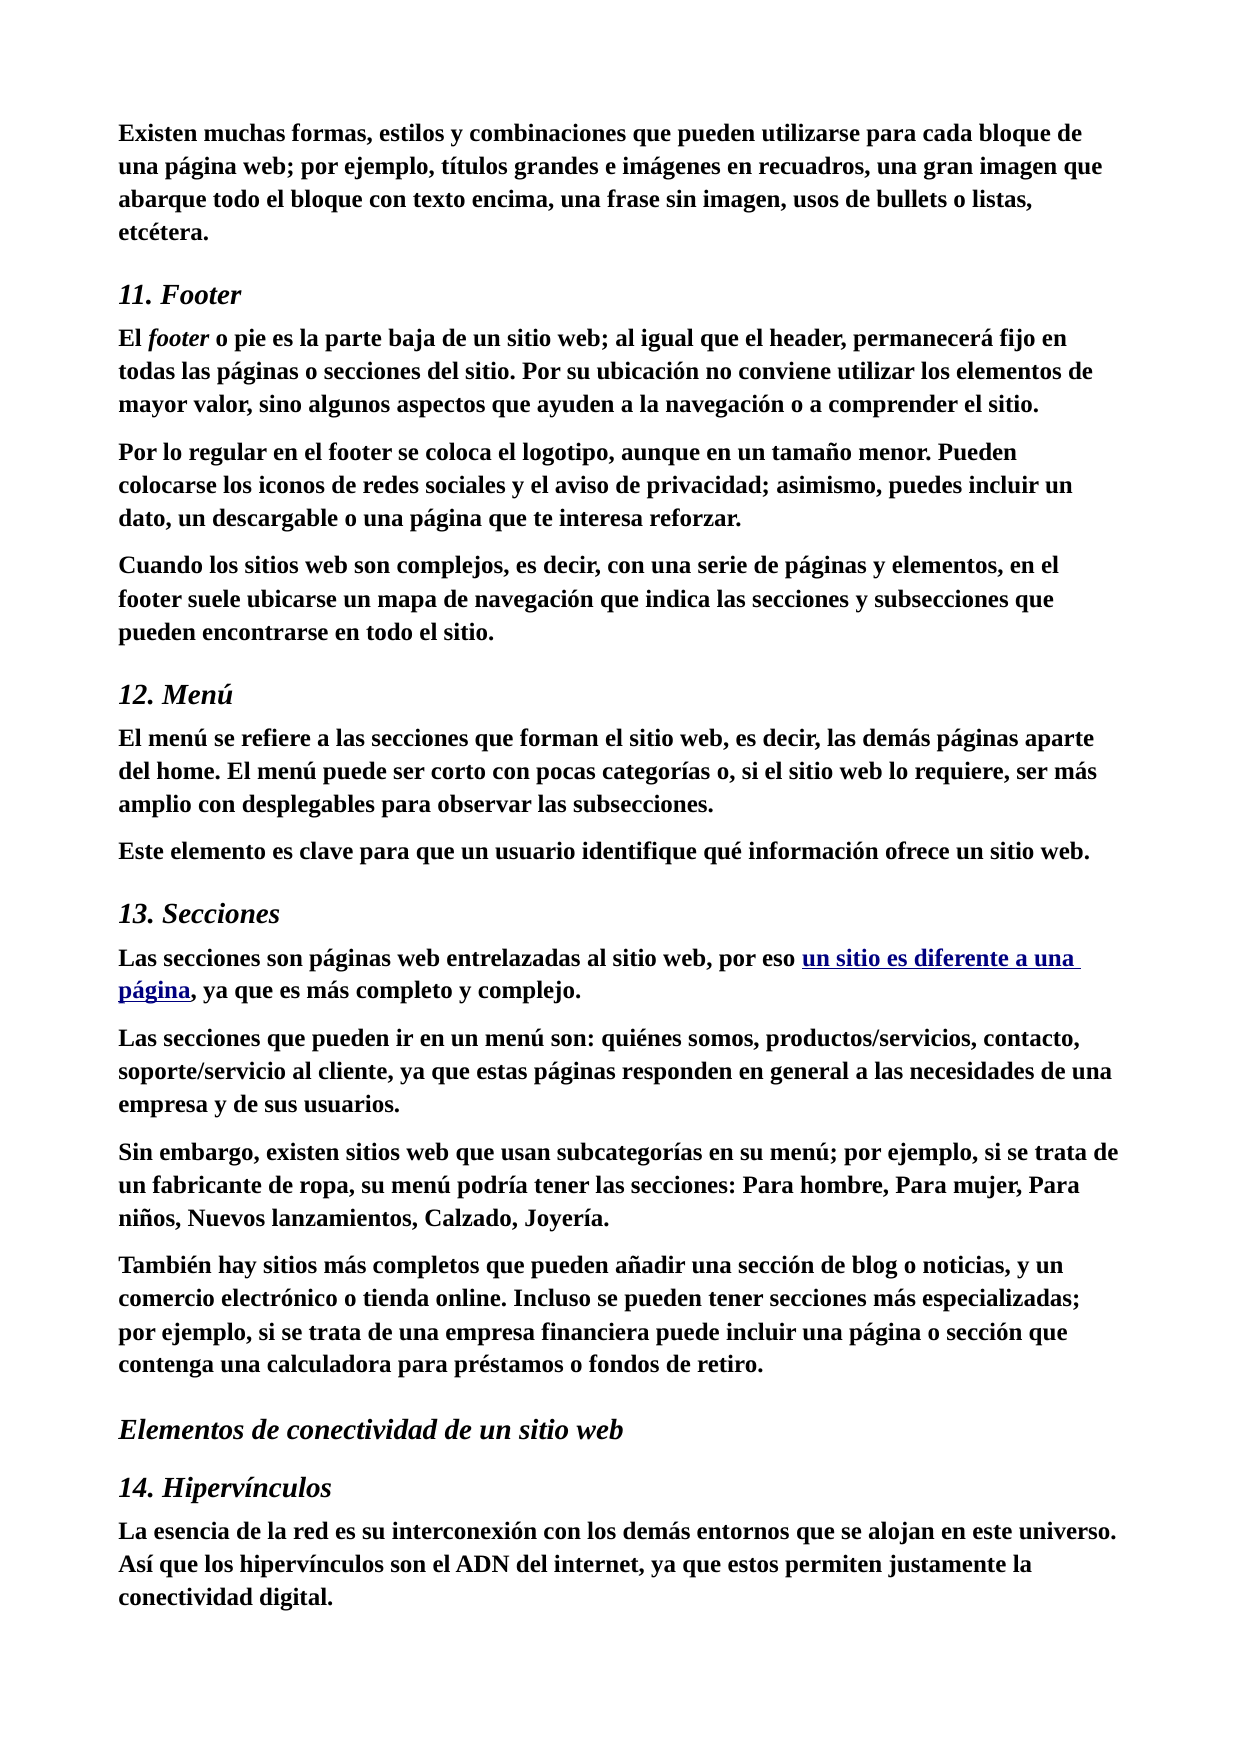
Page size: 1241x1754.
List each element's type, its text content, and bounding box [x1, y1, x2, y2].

text Las secciones que pueden ir en un menú son: quiénes somos, productos/servicios, contacto, soporte/servicio al cliente, ya que estas páginas responden en general a las necesidades de una empresa y de sus usuarios. [118, 1023, 1122, 1118]
subtitle 11. Footer [118, 277, 1122, 311]
subtitle 12. Menú [118, 677, 1122, 710]
text Este elemento es clave para que un usuario identifique qué información ofrece un sitio web. [118, 836, 1122, 865]
text Existen muchas formas, estilos y combinaciones que pueden utilizarse para cada bloque de una página web; por ejemplo, títulos grandes e imágenes en recuadros, una gran imagen que abarque todo el bloque con texto encima, una frase sin imagen, usos de bullets o listas, etcétera. [118, 118, 1122, 246]
subtitle Elementos de conectividad de un sitio web [118, 1412, 1122, 1445]
text La esencia de la red es su interconexión con los demás entornos que se alojan en este universo. Así que los hipervínculos son el ADN del internet, ya que estos permiten justamente la conectividad digital. [118, 1516, 1122, 1611]
text Las secciones son páginas web entrelazadas al sitio web, por eso un sitio es diferente a una página, ya que es más completo y complejo. [118, 943, 1122, 1004]
text También hay sitios más completos que pueden añadir una sección de blog o noticias, y un comercio electrónico o tienda online. Incluso se pueden tener secciones más especializadas; por ejemplo, si se trata de una empresa financiera puede incluir una página o sección que contenga una calculadora para préstamos o fondos de retiro. [118, 1251, 1122, 1378]
subtitle 13. Secciones [118, 897, 1122, 930]
text Sin embargo, existen sitios web que usan subcategorías en su menú; por ejemplo, si se trata de un fabricante de ropa, su menú podría tener las secciones: Para hombre, Para mujer, Para niños, Nuevos lanzamientos, Calzado, Joyería. [118, 1137, 1122, 1232]
text Por lo regular en el footer se coloca el logotipo, aunque en un tamaño menor. Pueden colocarse los iconos de redes sociales y el aviso de privacidad; asimismo, puedes incluir un dato, un descargable o una página que te interesa reforzar. [118, 437, 1122, 532]
subtitle 14. Hipervínculos [118, 1470, 1122, 1504]
text El footer o pie es la parte baja de un sitio web; al igual que el header, permanecerá fijo en todas las páginas o secciones del sitio. Por su ubicación no conviene utilizar los elementos de mayor valor, sino algunos aspectos que ayuden a la navegación o a comprender el sitio. [118, 323, 1122, 418]
text Cuando los sitios web son complejos, es decir, con una serie de páginas y elementos, en el footer suele ubicarse un mapa de navegación que indica las secciones y subsecciones que pueden encontrarse en todo el sitio. [118, 551, 1122, 645]
text El menú se refiere a las secciones que forman el sitio web, es decir, las demás páginas aparte del home. El menú puede ser corto con pocas categorías o, si el sitio web lo requiere, ser más amplio con desplegables para observar las subsecciones. [118, 723, 1122, 818]
